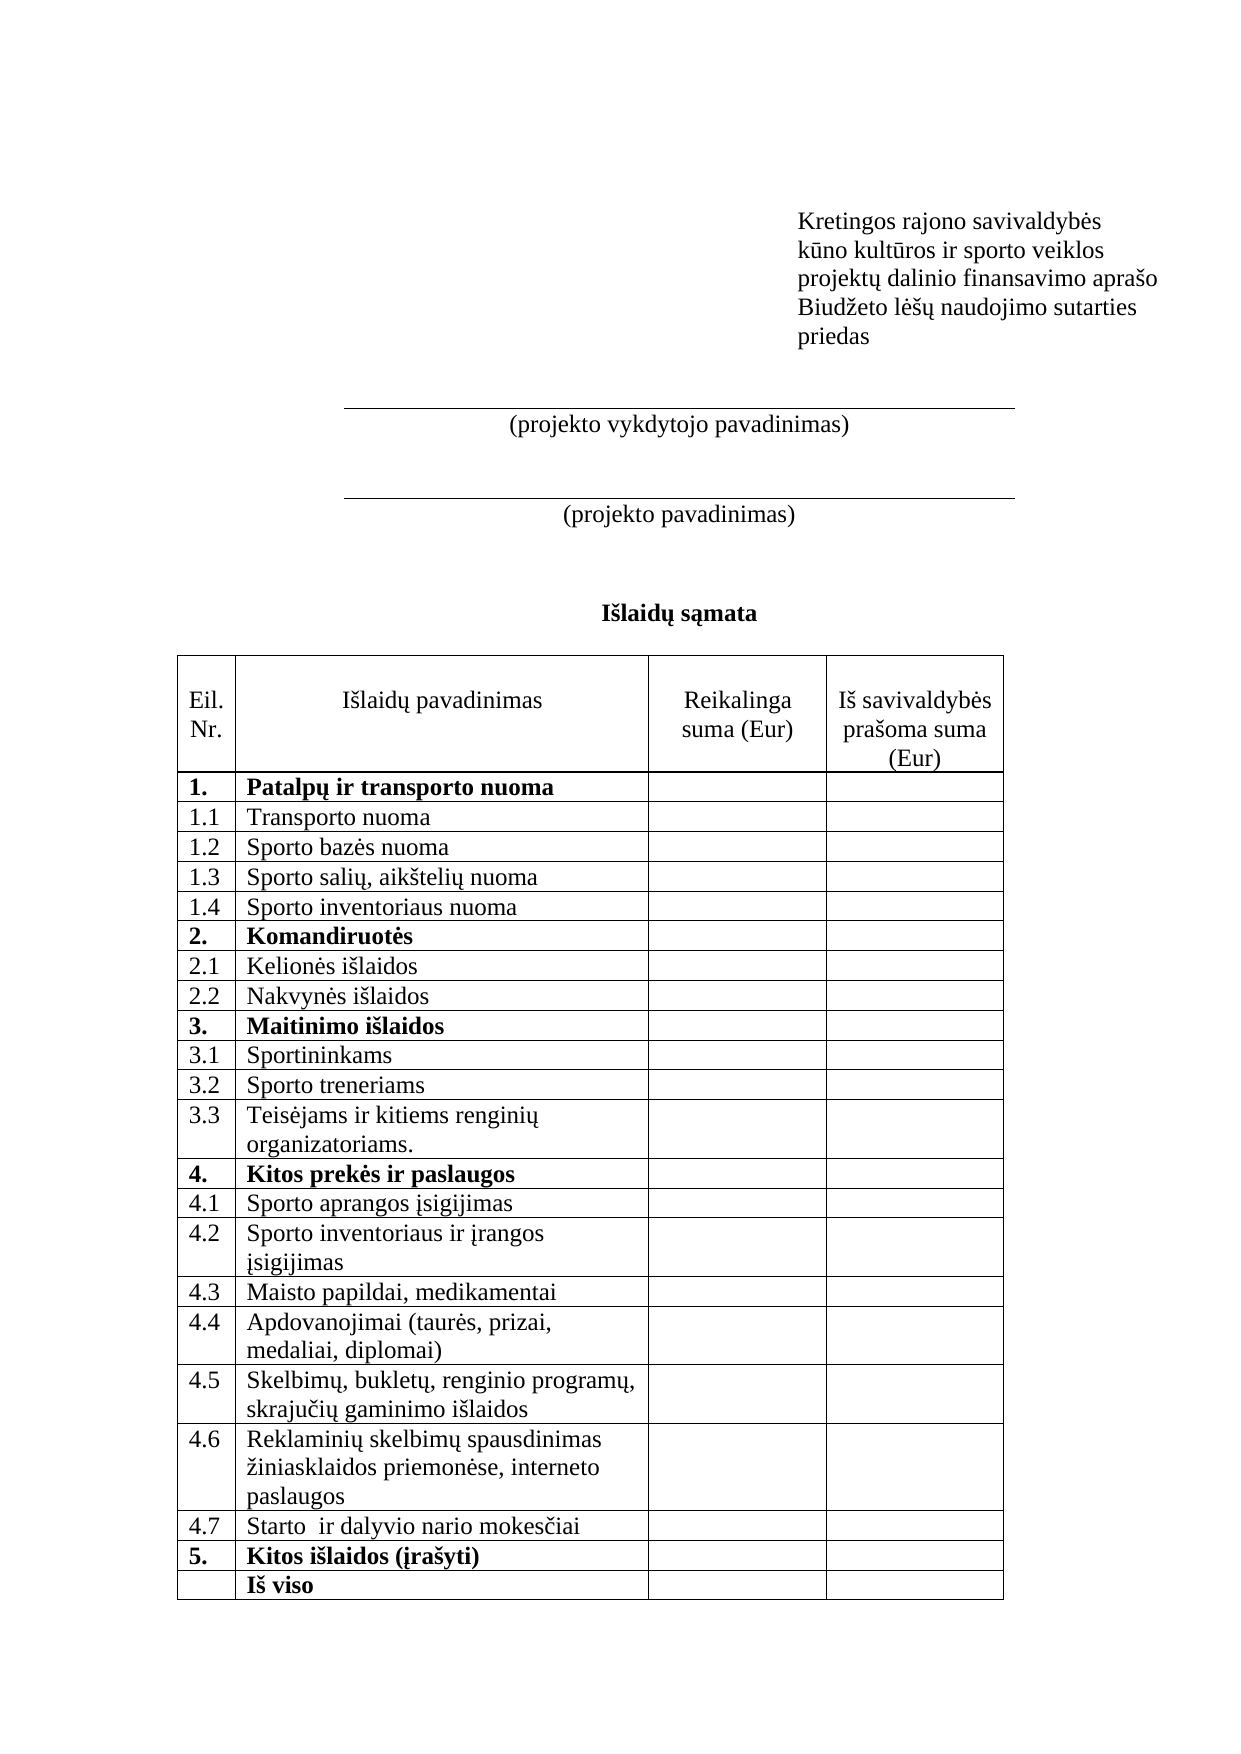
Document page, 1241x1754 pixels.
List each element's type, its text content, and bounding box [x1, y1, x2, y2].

table_cell [649, 1218, 826, 1276]
table_cell Teisėjams ir kitiems renginių organizatoriams. [236, 1100, 648, 1158]
table_cell [827, 1307, 1003, 1364]
table_header [344, 380, 1015, 408]
table_cell [827, 862, 1003, 891]
text kūno kultūros ir sporto veiklos [797, 235, 1181, 263]
table_cell Apdovanojimai (taurės, prizai, medaliai, diplomai) [236, 1307, 648, 1364]
table_cell Sporto treneriams [236, 1070, 648, 1099]
text priedas [797, 321, 1181, 350]
table_cell [827, 1189, 1003, 1217]
table_cell 4.4 [178, 1307, 235, 1364]
table_cell [827, 832, 1003, 861]
text Išlaidų sąmata [177, 598, 1181, 627]
table_cell [649, 1189, 826, 1217]
table_cell [178, 1571, 235, 1599]
table_header Reikalinga suma (Eur) [649, 656, 826, 771]
table_cell [827, 892, 1003, 920]
text projektų dalinio finansavimo aprašo [797, 263, 1181, 292]
table_cell [649, 951, 826, 980]
table_cell Sporto aprangos įsigijimas [236, 1189, 648, 1217]
table_cell [827, 981, 1003, 1010]
table_cell Sporto bazės nuoma [236, 832, 648, 861]
table_cell 4.1 [178, 1189, 235, 1217]
table_cell Sportininkams [236, 1041, 648, 1069]
text Kretingos rajono savivaldybės [797, 206, 1181, 235]
table_cell Iš viso [236, 1571, 648, 1599]
table_cell Nakvynės išlaidos [236, 981, 648, 1010]
table_cell [827, 1159, 1003, 1187]
table_cell 3.1 [178, 1041, 235, 1069]
table_cell Sporto inventoriaus ir įrangos įsigijimas [236, 1218, 648, 1276]
table_cell [649, 1041, 826, 1069]
table_cell 1.1 [178, 802, 235, 831]
table_cell [649, 802, 826, 831]
table_cell 2. [178, 921, 235, 950]
table_cell [827, 1218, 1003, 1276]
table_cell 3.3 [178, 1100, 235, 1158]
table_cell Transporto nuoma [236, 802, 648, 831]
table_cell 2.1 [178, 951, 235, 980]
table_cell [827, 1041, 1003, 1069]
table_cell Kitos prekės ir paslaugos [236, 1159, 648, 1187]
table_cell Patalpų ir transporto nuoma [236, 773, 648, 801]
table_cell 1.3 [178, 862, 235, 891]
table_cell [827, 1277, 1003, 1306]
table_cell [649, 981, 826, 1010]
table_cell 1. [178, 773, 235, 801]
table_cell [649, 1011, 826, 1039]
table_cell [827, 1424, 1003, 1510]
table_cell [649, 921, 826, 950]
table_cell [649, 1307, 826, 1364]
table_cell 4.5 [178, 1365, 235, 1423]
table_cell 2.2 [178, 981, 235, 1010]
table_cell [344, 439, 1015, 468]
text Biudžeto lėšų naudojimo sutarties [797, 292, 1181, 321]
table_header Išlaidų pavadinimas [236, 656, 648, 771]
table_cell [827, 1541, 1003, 1569]
table_cell Maitinimo išlaidos [236, 1011, 648, 1039]
table_cell [827, 1070, 1003, 1099]
table_cell Sporto salių, aikštelių nuoma [236, 862, 648, 891]
table_cell Komandiruotės [236, 921, 648, 950]
table_cell [649, 1571, 826, 1599]
table_cell [827, 802, 1003, 831]
table_cell [827, 1511, 1003, 1540]
table_cell [649, 892, 826, 920]
table_cell [649, 1511, 826, 1540]
table_header Iš savivaldybės prašoma suma (Eur) [827, 656, 1003, 771]
table_cell (projekto pavadinimas) [344, 499, 1015, 527]
table_cell [827, 773, 1003, 801]
table_cell [649, 1541, 826, 1569]
table_cell 4.3 [178, 1277, 235, 1306]
table_cell [649, 1100, 826, 1158]
table_cell Reklaminių skelbimų spausdinimas žiniasklaidos priemonėse, interneto paslaugos [236, 1424, 648, 1510]
table_cell [649, 1424, 826, 1510]
table_cell Starto ir dalyvio nario mokesčiai [236, 1511, 648, 1540]
table_cell [649, 1070, 826, 1099]
table_cell 4. [178, 1159, 235, 1187]
table_header Eil. Nr. [178, 656, 235, 771]
table_cell Sporto inventoriaus nuoma [236, 892, 648, 920]
table_cell [649, 1277, 826, 1306]
table_cell [344, 469, 1015, 498]
table_cell 3.2 [178, 1070, 235, 1099]
table_cell Skelbimų, bukletų, renginio programų, skrajučių gaminimo išlaidos [236, 1365, 648, 1423]
table_cell Maisto papildai, medikamentai [236, 1277, 648, 1306]
table_cell [649, 832, 826, 861]
table_cell [827, 951, 1003, 980]
table_cell Kelionės išlaidos [236, 951, 648, 980]
table_cell (projekto vykdytojo pavadinimas) [344, 409, 1015, 438]
table_cell [827, 921, 1003, 950]
table_cell [649, 862, 826, 891]
table_cell [827, 1571, 1003, 1599]
table_cell [827, 1011, 1003, 1039]
table_cell 4.7 [178, 1511, 235, 1540]
table_cell [649, 1159, 826, 1187]
table_cell 5. [178, 1541, 235, 1569]
table_cell 1.4 [178, 892, 235, 920]
table_cell 1.2 [178, 832, 235, 861]
table_cell 4.6 [178, 1424, 235, 1510]
table_cell Kitos išlaidos (įrašyti) [236, 1541, 648, 1569]
table_cell [827, 1100, 1003, 1158]
table_cell 3. [178, 1011, 235, 1039]
table_cell [649, 1365, 826, 1423]
table_cell [827, 1365, 1003, 1423]
table_cell [649, 773, 826, 801]
table_cell 4.2 [178, 1218, 235, 1276]
